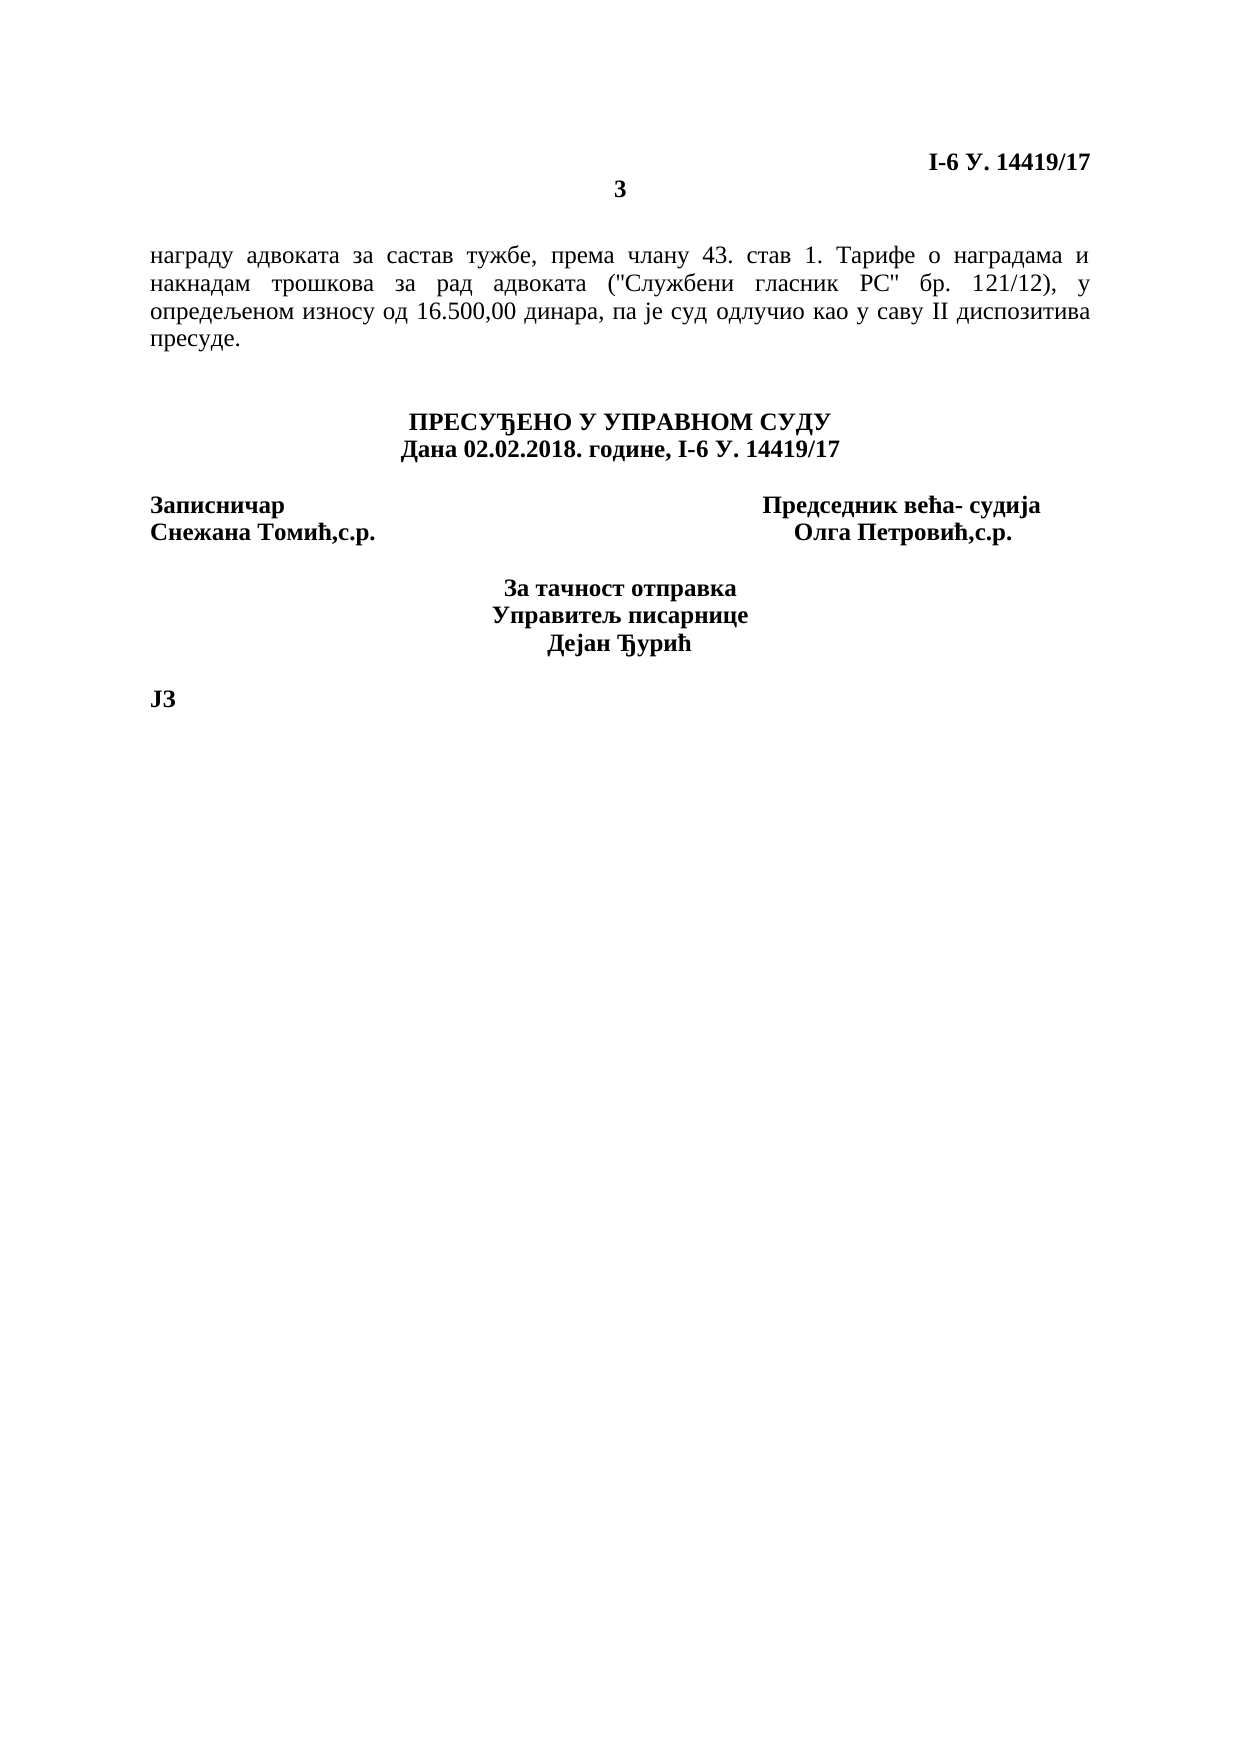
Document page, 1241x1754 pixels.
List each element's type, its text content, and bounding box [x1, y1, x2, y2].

text ПРЕСУЂЕНО У УПРАВНОМ СУДУ [150, 408, 1090, 435]
text Дана 02.02.2018. године, I-6 У. 14419/17 [150, 435, 1090, 463]
text Записничар Председник већа- судија [150, 491, 1090, 518]
text Дејан Ђурић [150, 629, 1089, 657]
text Управитељ писарнице [150, 602, 1090, 629]
text Снежана Томић,с.р. Олга Петровић,с.р. [150, 518, 1090, 546]
text За тачност отправка [150, 574, 1090, 602]
text ЈЗ [150, 685, 1089, 712]
text награду адвоката за састав тужбе, према члану 43. став 1. Тарифе о наградама и накнадам трошкова за рад адвоката (''Службени гласник РС'' бр. 121/12), у опредељеном износу од 16.500,00 динара, па је суд одлучио као у саву II диспозитива пресуде. [150, 241, 1090, 352]
